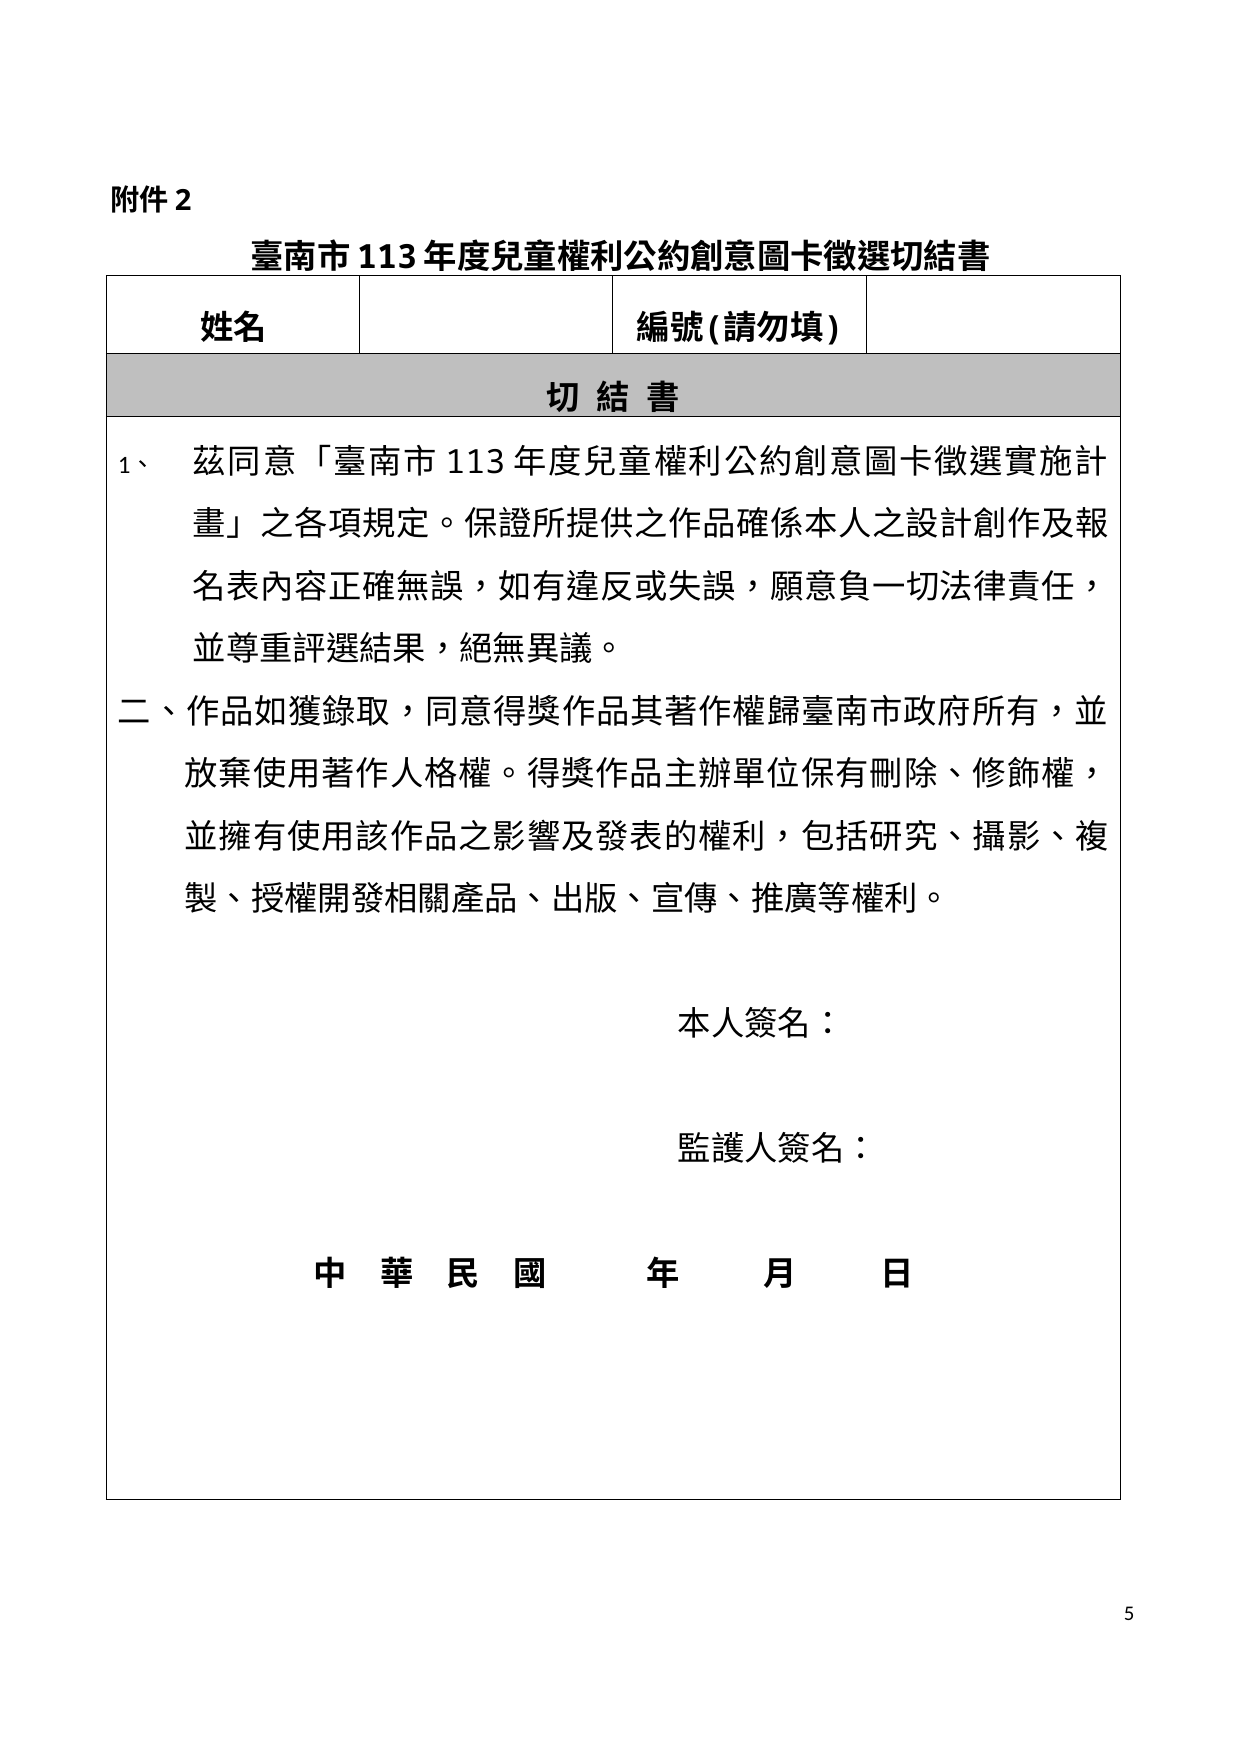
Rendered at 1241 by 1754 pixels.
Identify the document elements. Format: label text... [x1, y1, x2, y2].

text 臺南市113年度兒童權利公約創意圖卡徵選切結書 [106, 212, 1134, 275]
table_header [867, 276, 1120, 353]
table_header [360, 276, 612, 353]
table_header 編號(請勿填) [613, 276, 866, 353]
table_cell 茲同意「臺南市113年度兒童權利公約創意圖卡徵選實施計畫」之各項規定。保證所提供之作品確係本人之設計創作及報名表內容正確無誤，如有違反或失誤，願意負一切法律責任，並尊重評選結果，絕無異議。 二、作品如獲錄取，同意得獎作品其著作權歸臺南市政府所有，並放棄使用著作人格權。得獎作品主辦單位保有刪除、修飾權，並擁有使用該作品之影響及發表的權利，包括研究、攝影、複製、授權開發相關產品、出版、宣傳、推廣等權利。 本人簽名： 監護人簽名： 中 華 民 國 年 月 日 [107, 417, 1120, 1499]
table_cell 切 結 書 [107, 354, 1120, 416]
table_header 姓名 [107, 276, 359, 353]
text 附件2 [110, 176, 200, 219]
